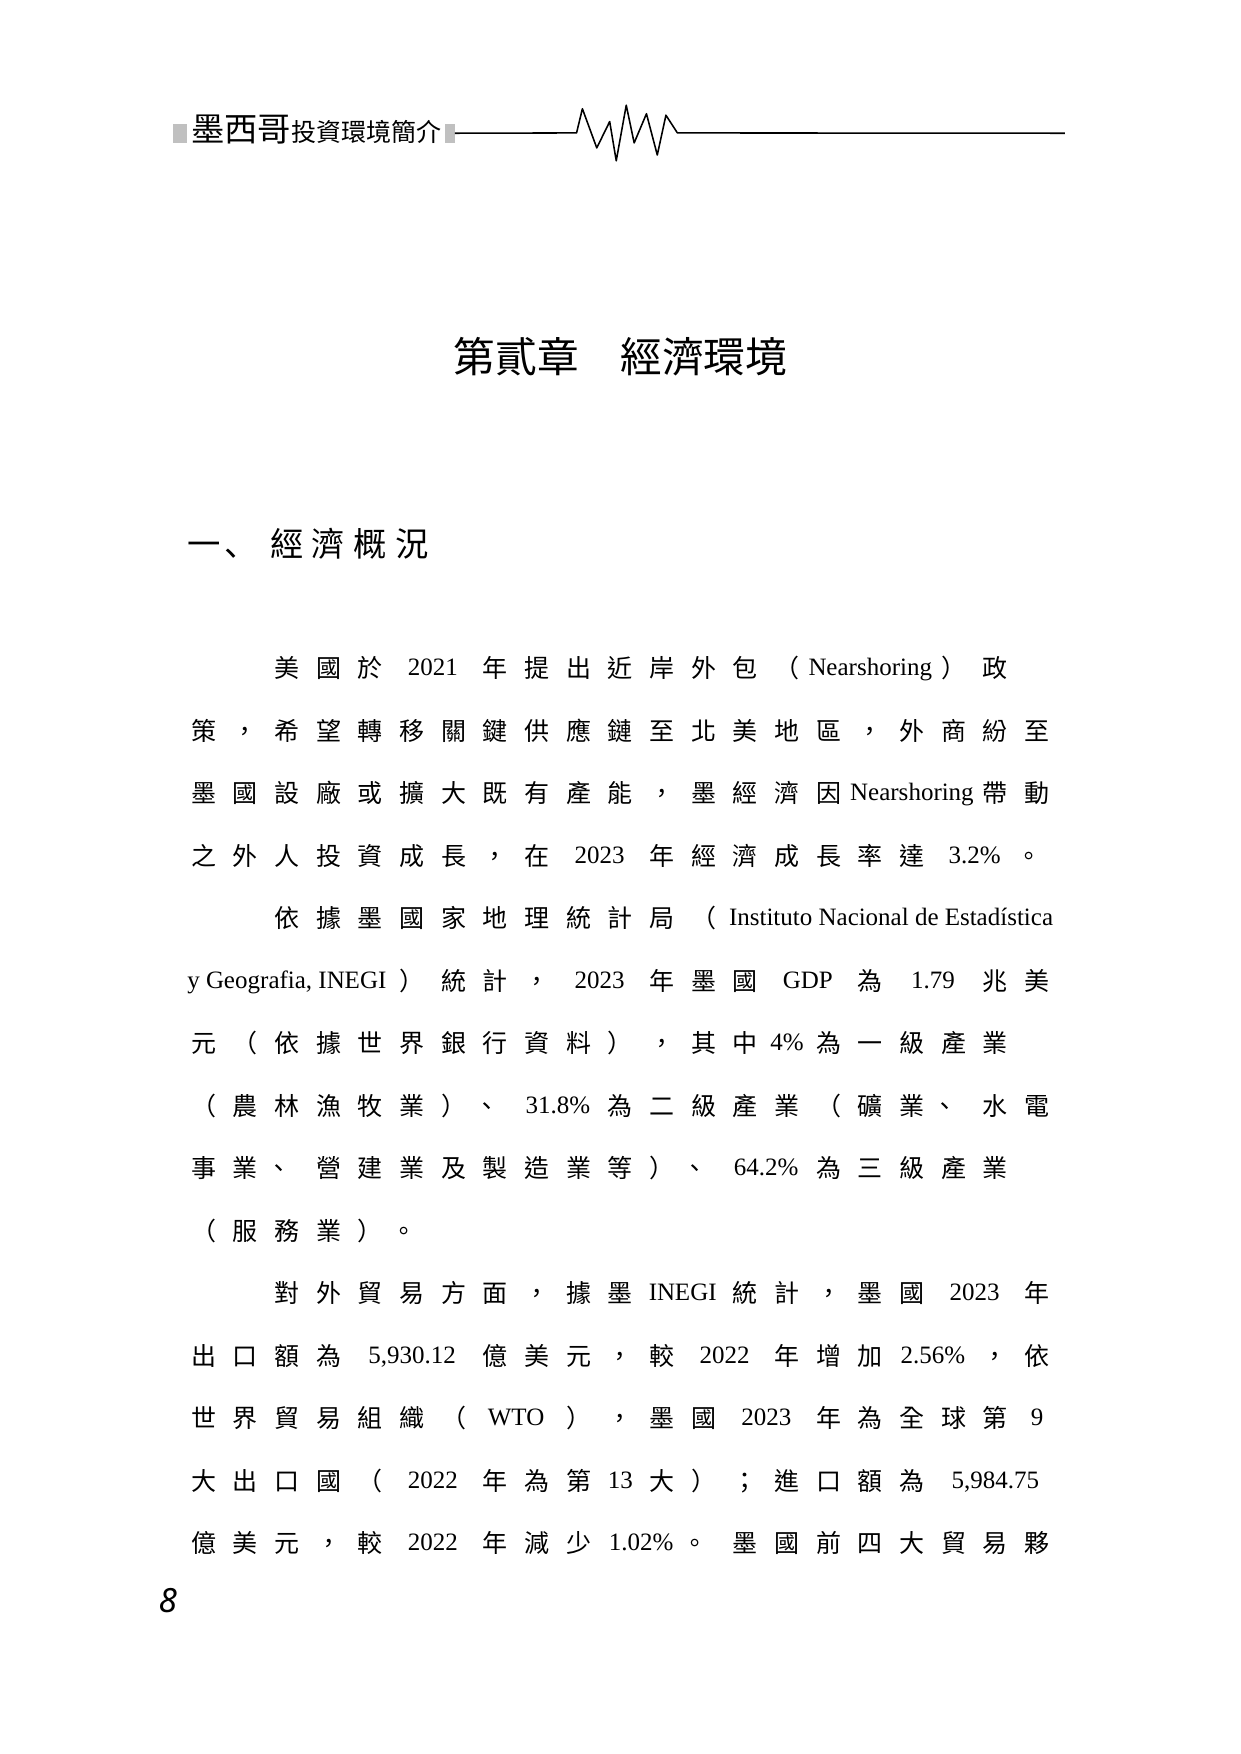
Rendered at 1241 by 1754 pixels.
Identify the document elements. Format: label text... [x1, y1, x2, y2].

text 依據墨國家地理統計局（Instituto Nacional de Estadística y Geografia, INEGI）統計，2023年墨國GDP為1.79兆美元（依據世界銀行資料），其中4%為一級產業（農林漁牧業）、31.8%為二級產業（礦業、水電事業、營建業及製造業等）、64.2%為三級產業（服務業）。 [183, 875, 1058, 1250]
text 第貳章 經濟環境 [183, 313, 1058, 375]
text 一、經濟概況 [183, 500, 1058, 563]
text 美國於2021年提出近岸外包（Nearshoring）政策，希望轉移關鍵供應鏈至北美地區，外商紛至墨國設廠或擴大既有產能，墨經濟因Nearshoring帶動之外人投資成長，在2023年經濟成長率達3.2%。 [183, 625, 1058, 875]
text 對外貿易方面，據墨INEGI統計，墨國2023年出口額為5,930.12億美元，較2022年增加2.56%，依世界貿易組織（WTO），墨國2023年為全球第9大出口國（2022年為第13大）；進口額為5,984.75億美元，較2022年減少1.02%。墨國前四大貿易夥 [183, 1250, 1058, 1563]
